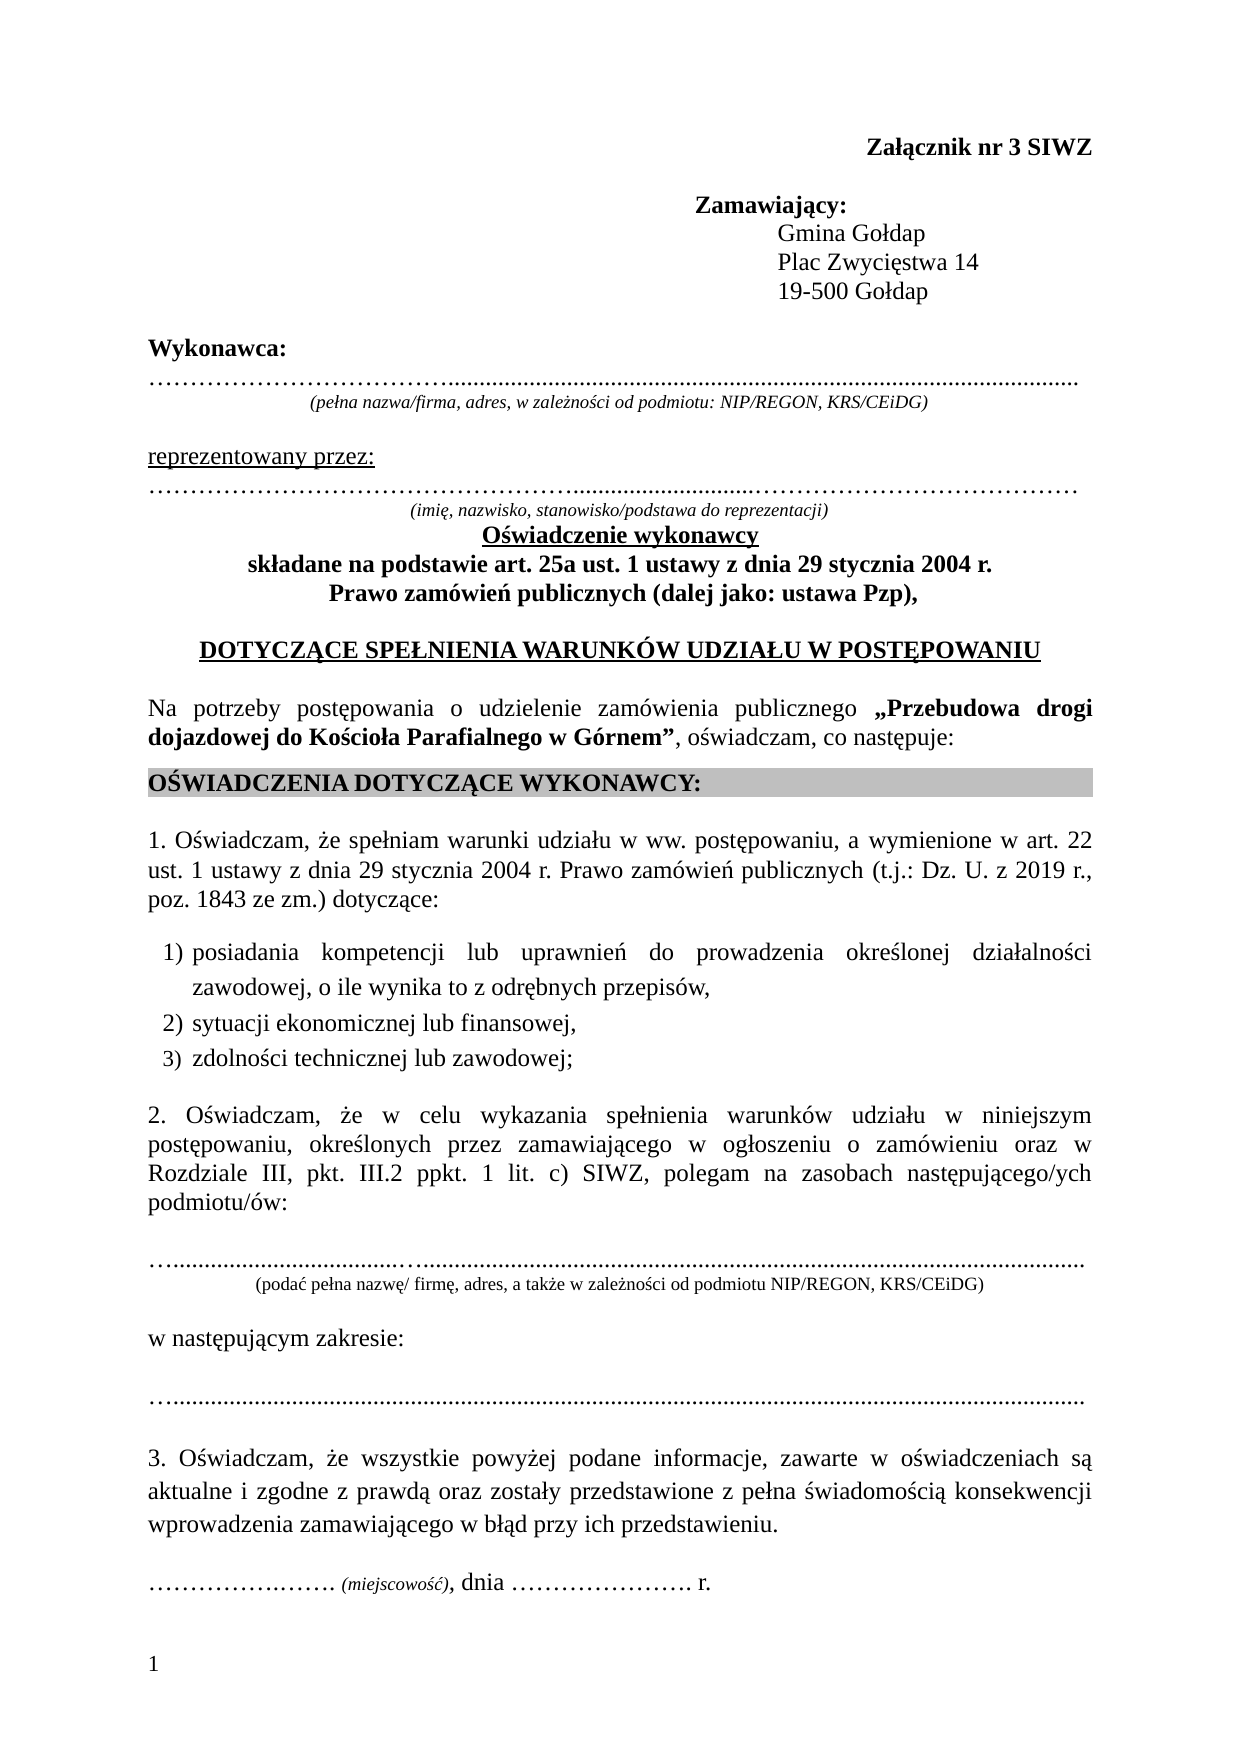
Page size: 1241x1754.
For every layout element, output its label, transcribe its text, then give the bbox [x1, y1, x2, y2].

text w następującym zakresie: [148, 1323, 1093, 1352]
text Gmina Gołdap [777, 218, 1093, 247]
list sytuacji ekonomicznej lub finansowej, [162, 1001, 1093, 1036]
text OŚWIADCZENIA DOTYCZĄCE WYKONAWCY: [148, 768, 1093, 797]
text ….................................................................................................................................................. [148, 1381, 1093, 1409]
text Zamawiający: [694, 190, 1093, 218]
text Plac Zwycięstwa 14 [777, 247, 1093, 276]
list zdolności technicznej lub zawodowej; [162, 1036, 1093, 1072]
text …………………………………………….............................………………………………… [148, 470, 1093, 499]
text …………….……. (miejscowość), dnia …………………. r. [148, 1567, 1093, 1596]
text …....................................….......................................................................................................... [148, 1244, 1093, 1273]
text Na potrzeby postępowania o udzielenie zamówienia publicznego „Przebudowa drogi dojazdowej do Kościoła Parafialnego w Górnem”, oświadczam, co następuje: [148, 693, 1093, 751]
text 1. Oświadczam, że spełniam warunki udziału w ww. postępowaniu, a wymienione w art. 22 ust. 1 ustawy z dnia 29 stycznia 2004 r. Prawo zamówień publicznych (t.j.: Dz. U. z 2019 r., poz. 1843 ze zm.) dotyczące: [148, 826, 1093, 913]
text Oświadczenie wykonawcy [148, 520, 1093, 549]
text 19-500 Gołdap [703, 276, 1093, 305]
list posiadania kompetencji lub uprawnień do prowadzenia określonej działalności zawodowej, o ile wynika to z odrębnych przepisów, [162, 930, 1093, 1001]
text Załącznik nr 3 SIWZ [148, 132, 1093, 161]
text 2. Oświadczam, że w celu wykazania spełnienia warunków udziału w niniejszym postępowaniu, określonych przez zamawiającego w ogłoszeniu o zamówieniu oraz w Rozdziale III, pkt. III.2 ppkt. 1 lit. c) SIWZ, polegam na zasobach następującego/ych podmiotu/ów: [148, 1101, 1093, 1216]
text Wykonawca: [148, 333, 1093, 362]
text (pełna nazwa/firma, adres, w zależności od podmiotu: NIP/REGON, KRS/CEiDG) [148, 391, 1093, 413]
text Prawo zamówień publicznych (dalej jako: ustawa Pzp), [148, 578, 1093, 607]
text (imię, nazwisko, stanowisko/podstawa do reprezentacji) [148, 499, 1093, 520]
text reprezentowany przez: [148, 441, 1093, 470]
text ………………………………..................................................................................................... [148, 362, 1093, 391]
text (podać pełna nazwę/ firmę, adres, a także w zależności od podmiotu NIP/REGON, KRS/CEiDG) [148, 1273, 1093, 1294]
text składane na podstawie art. 25a ust. 1 ustawy z dnia 29 stycznia 2004 r. [148, 549, 1093, 578]
text 3. Oświadczam, że wszystkie powyżej podane informacje, zawarte w oświadczeniach są aktualne i zgodne z prawdą oraz zostały przedstawione z pełna świadomością konsekwencji wprowadzenia zamawiającego w błąd przy ich przedstawieniu. [148, 1438, 1093, 1538]
text DOTYCZĄCE SPEŁNIENIA WARUNKÓW UDZIAŁU W POSTĘPOWANIU [148, 635, 1093, 664]
